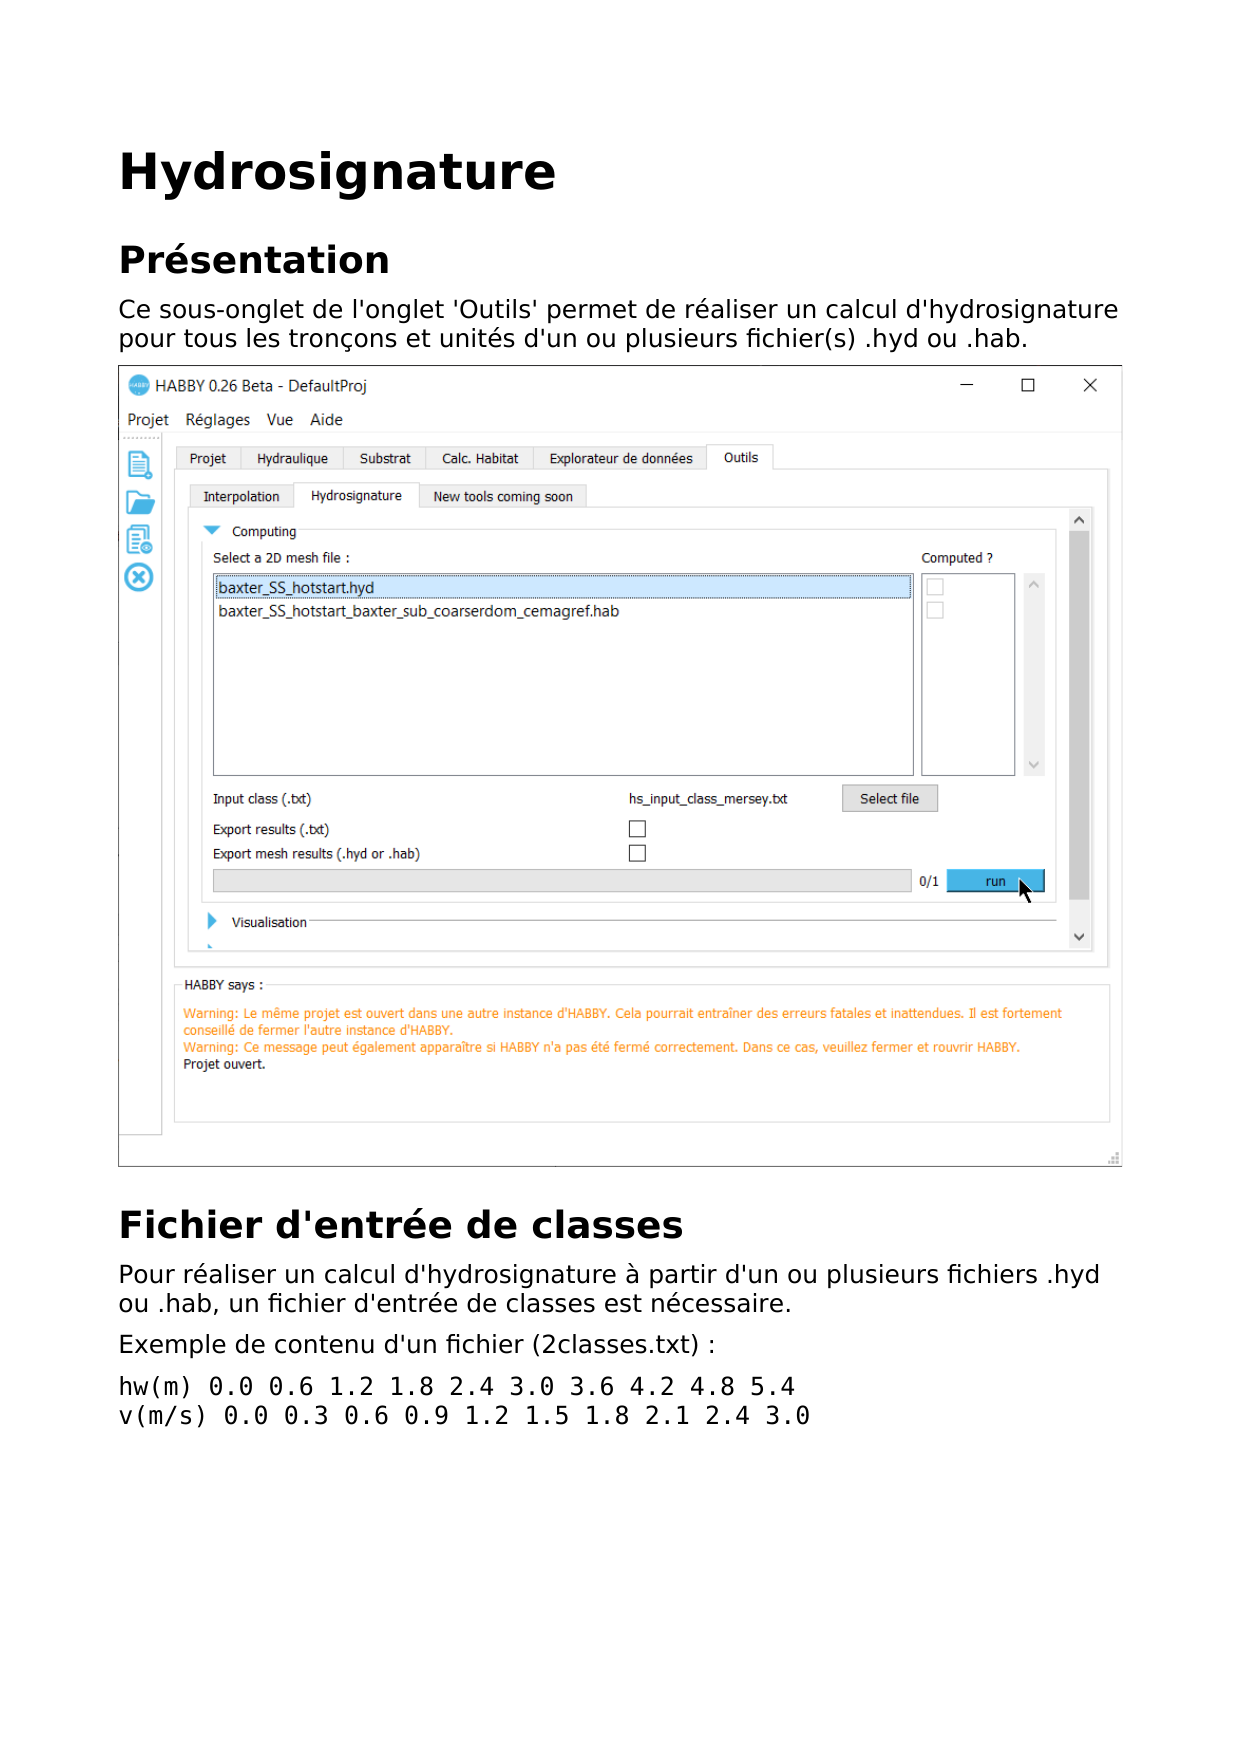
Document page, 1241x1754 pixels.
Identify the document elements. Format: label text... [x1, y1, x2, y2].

subtitle Fichier d'entrée de classes [118, 1204, 1122, 1247]
subtitle Présentation [118, 239, 1122, 282]
text Pour réaliser un calcul d'hydrosignature à partir d'un ou plusieurs fichiers .hyd ou .hab, un fichier d'entrée de classes est nécessaire. [118, 1260, 1122, 1318]
picture [118, 365, 1123, 1167]
text Exemple de contenu d'un fichier (2classes.txt) : [118, 1331, 1122, 1360]
text Ce sous-onglet de l'onglet 'Outils' permet de réaliser un calcul d'hydrosignature pour tous les tronçons et unités d'un ou plusieurs fichier(s) .hyd ou .hab. [118, 295, 1122, 353]
text hw(m) 0.0 0.6 1.2 1.8 2.4 3.0 3.6 4.2 4.8 5.4 v(m/s) 0.0 0.3 0.6 0.9 1.2 1.5 1.8 2.1 2.4 3.0 [118, 1372, 1122, 1431]
subtitle Hydrosignature [118, 143, 1122, 201]
